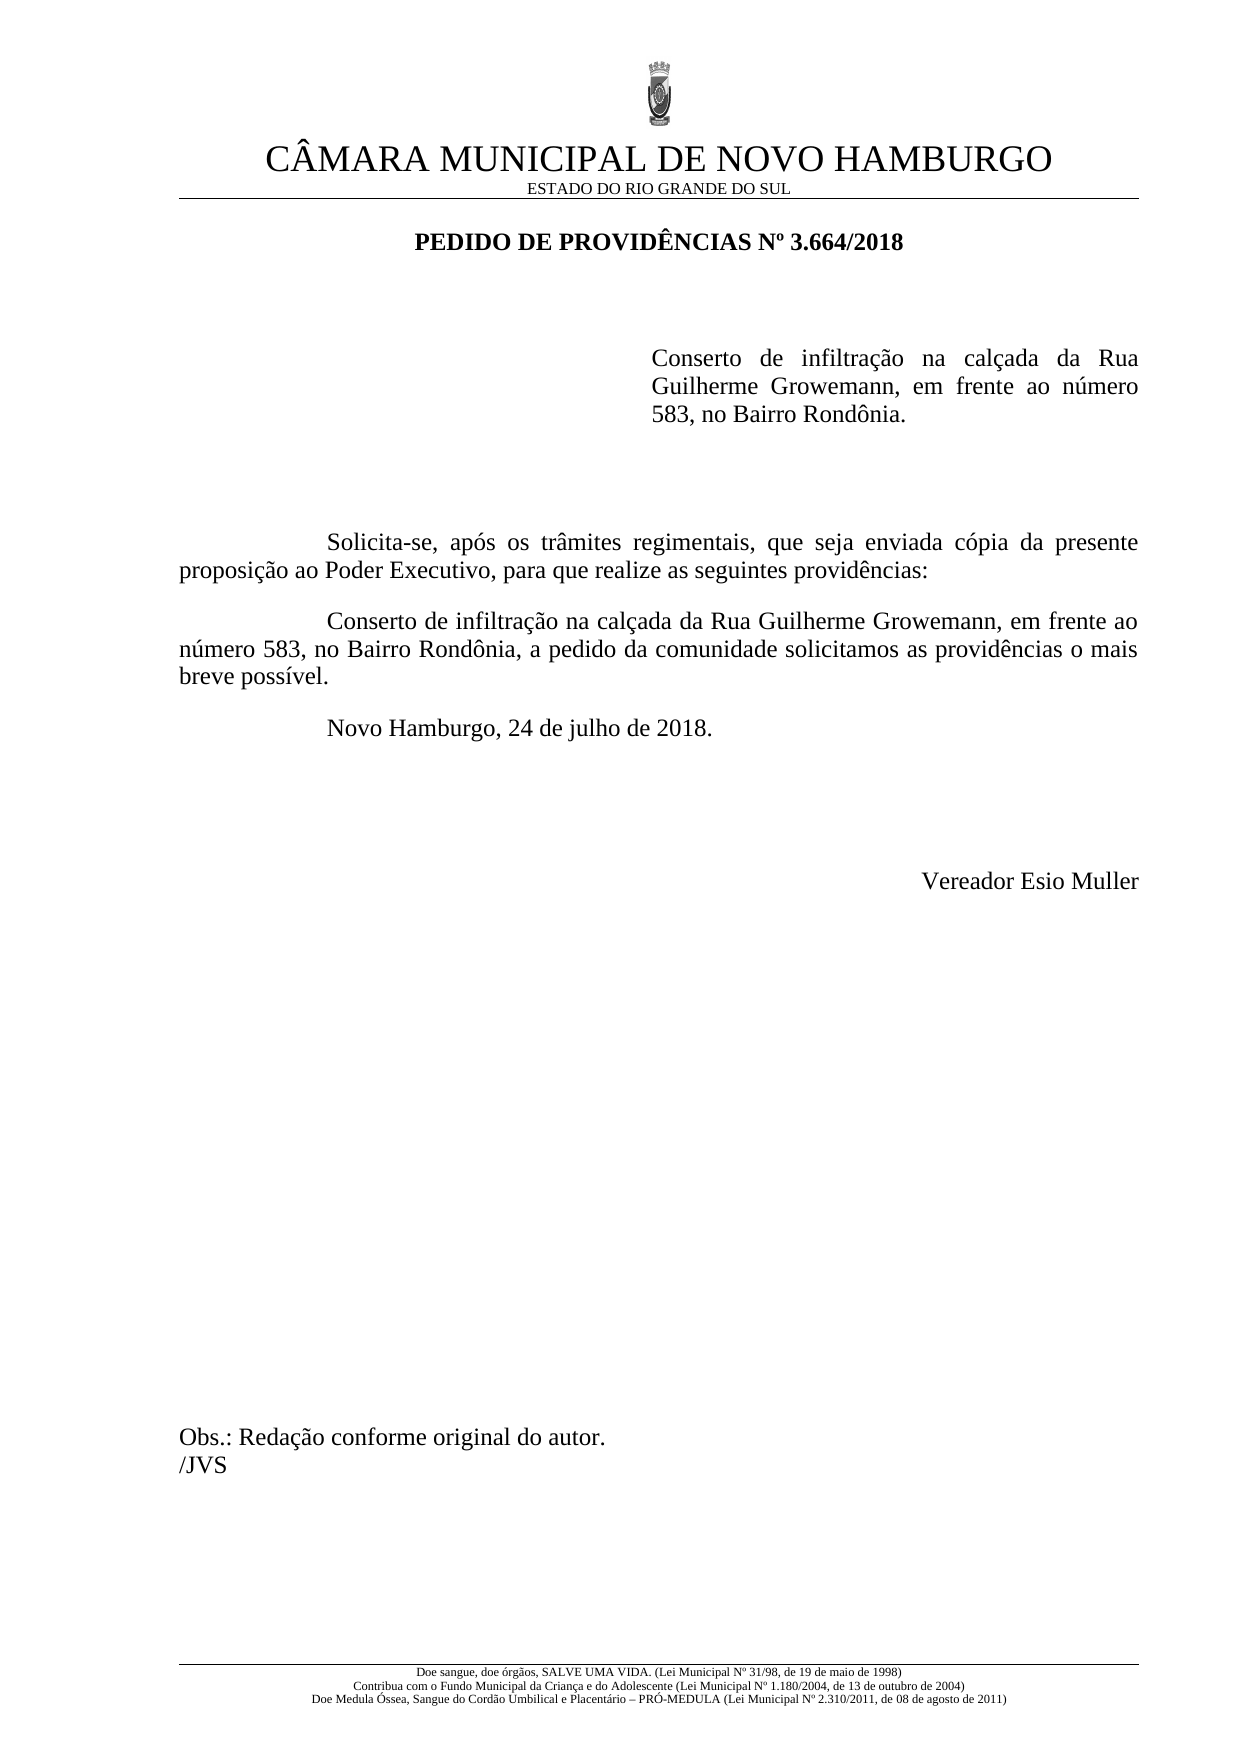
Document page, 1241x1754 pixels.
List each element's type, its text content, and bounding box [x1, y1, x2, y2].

text /JVS [179, 1451, 1139, 1479]
text Solicita-se, após os trâmites regimentais, que seja enviada cópia da presente proposição ao Poder Executivo, para que realize as seguintes providências: [179, 528, 1139, 583]
text Conserto de infiltração na calçada da Rua Guilherme Growemann, em frente ao número 583, no Bairro Rondônia. [651, 344, 1139, 428]
text Vereador Esio Muller [179, 867, 1139, 895]
text Conserto de infiltração na calçada da Rua Guilherme Growemann, em frente ao número 583, no Bairro Rondônia, a pedido da comunidade solicitamos as providências o mais breve possível. [179, 607, 1139, 690]
text Obs.: Redação conforme original do autor. [179, 1423, 1139, 1451]
text Novo Hamburgo, 24 de julho de 2018. [179, 714, 1139, 741]
text PEDIDO DE PROVIDÊNCIAS Nº 3.664/2018 [179, 228, 1139, 256]
